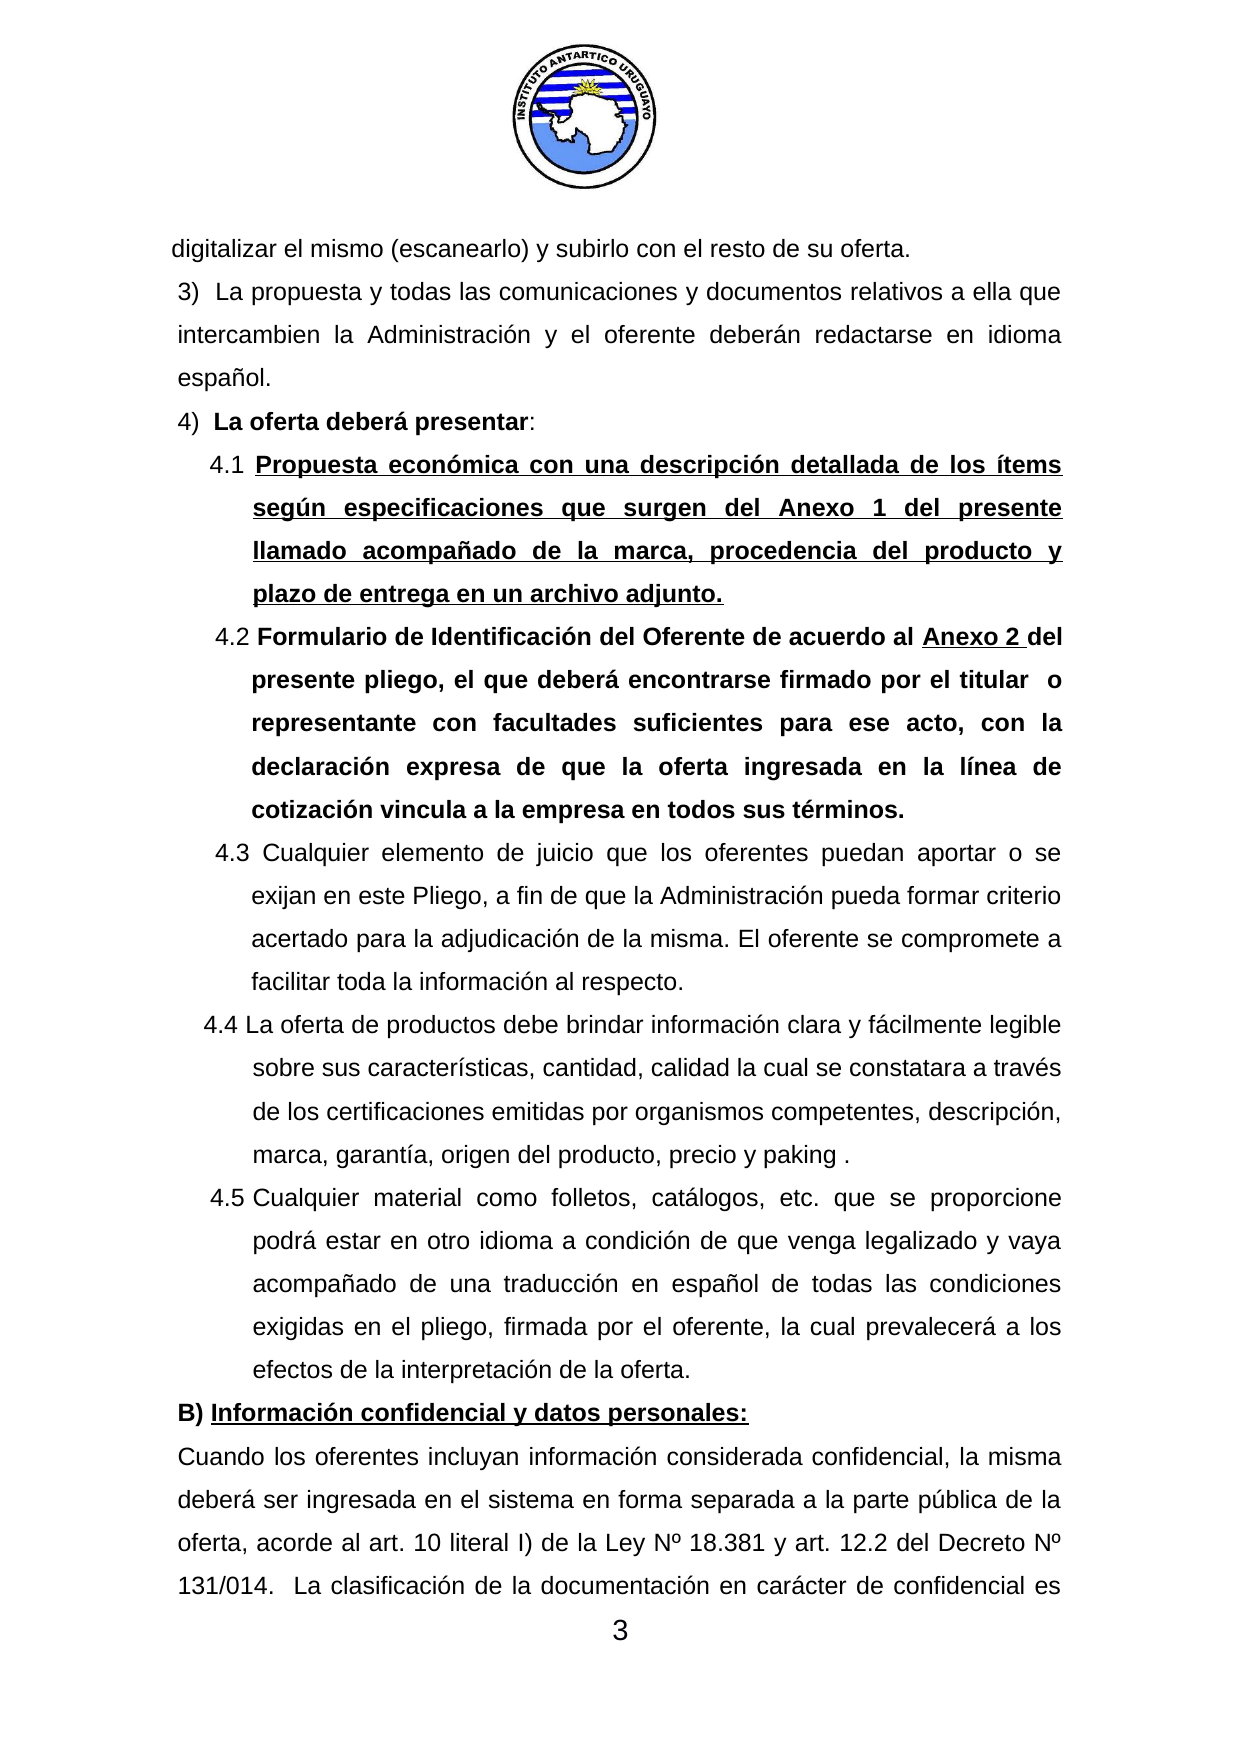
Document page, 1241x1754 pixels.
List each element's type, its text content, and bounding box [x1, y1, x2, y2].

text digitalizar el mismo (escanearlo) y subirlo con el resto de su oferta. [171, 234, 1063, 263]
text 4.3 Cualquier elemento de juicio que los oferentes puedan aportar o se exijan en este Pliego, a fin de que la Administración pueda formar criterio acertado para la adjudicación de la misma. El oferente se compromete a facilitar toda la información al respecto. [215, 838, 1063, 996]
text 3) La propuesta y todas las comunicaciones y documentos relativos a ella que intercambien la Administración y el oferente deberán redactarse en idioma español. [177, 277, 1063, 392]
picture [510, 40, 661, 191]
text B) Información confidencial y datos personales: [177, 1398, 1063, 1427]
text 4.4 La oferta de productos debe brindar información clara y fácilmente legible sobre sus características, cantidad, calidad la cual se constatara a través de los certificaciones emitidas por organismos competentes, descripción, marca, garantía, origen del producto, precio y paking . [196, 1010, 1063, 1168]
text 4) La oferta deberá presentar: [177, 406, 1063, 435]
text 4.2 Formulario de Identificación del Oferente de acuerdo al Anexo 2 del presente pliego, el que deberá encontrarse firmado por el titular o representante con facultades suficientes para ese acto, con la declaración expresa de que la oferta ingresada en la línea de cotización vincula a la empresa en todos sus términos. [215, 622, 1063, 823]
subtitle 4.1 Propuesta económica con una descripción detallada de los ítems según especificaciones que surgen del Anexo 1 del presente llamado acompañado de la marca, procedencia del producto y plazo de entrega en un archivo adjunto. [177, 449, 1063, 608]
text Cuando los oferentes incluyan información considerada confidencial, la misma deberá ser ingresada en el sistema en forma separada a la parte pública de la oferta, acorde al art. 10 literal I) de la Ley Nº 18.381 y art. 12.2 del Decreto Nº 131/014. La clasificación de la documentación en carácter de confidencial es [177, 1441, 1063, 1599]
text 4.5 Cualquier material como folletos, catálogos, etc. que se proporcione podrá estar en otro idioma a condición de que venga legalizado y vaya acompañado de una traducción en español de todas las condiciones exigidas en el pliego, firmada por el oferente, la cual prevalecerá a los efectos de la interpretación de la oferta. [196, 1183, 1063, 1384]
